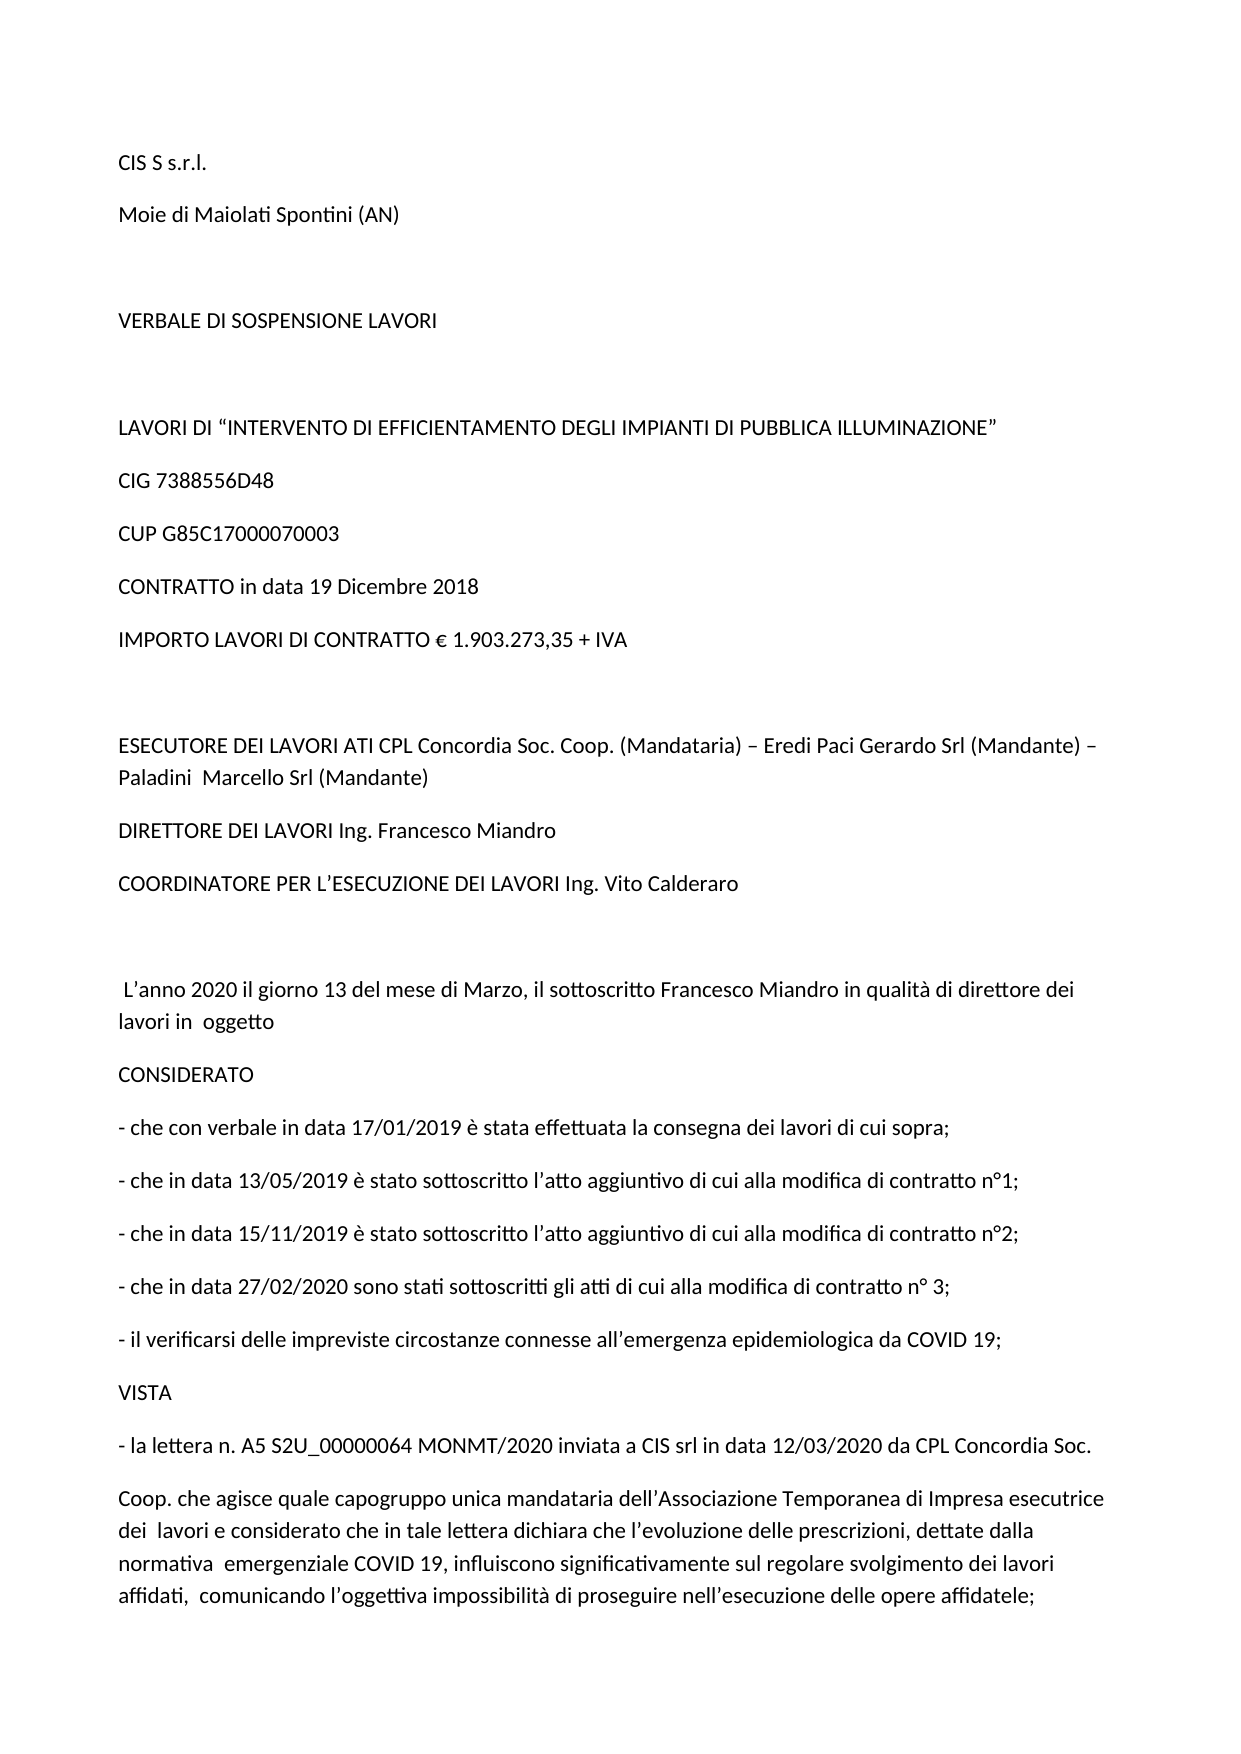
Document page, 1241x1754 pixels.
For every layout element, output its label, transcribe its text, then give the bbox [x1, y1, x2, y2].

text CIG 7388556D48 [118, 466, 1122, 494]
text - che in data 15/11/2019 è stato sottoscritto l’atto aggiuntivo di cui alla modifica di contratto n°2; [118, 1219, 1122, 1247]
text COORDINATORE PER L’ESECUZIONE DEI LAVORI Ing. Vito Calderaro [118, 869, 1122, 897]
text CIS S s.r.l. [118, 148, 1122, 176]
text Coop. che agisce quale capogruppo unica mandataria dell’Associazione Temporanea di Impresa esecutrice dei lavori e considerato che in tale lettera dichiara che l’evoluzione delle prescrizioni, dettate dalla normativa emergenziale COVID 19, influiscono significativamente sul regolare svolgimento dei lavori affidati, comunicando l’oggettiva impossibilità di proseguire nell’esecuzione delle opere affidatele; [118, 1484, 1122, 1609]
text VISTA [118, 1378, 1122, 1406]
text IMPORTO LAVORI DI CONTRATTO € 1.903.273,35 + IVA [118, 625, 1122, 653]
text L’anno 2020 il giorno 13 del mese di Marzo, il sottoscritto Francesco Miandro in qualità di direttore dei lavori in oggetto [118, 975, 1122, 1035]
text - che in data 13/05/2019 è stato sottoscritto l’atto aggiuntivo di cui alla modifica di contratto n°1; [118, 1166, 1122, 1194]
text - che in data 27/02/2020 sono stati sottoscritti gli atti di cui alla modifica di contratto n° 3; [118, 1272, 1122, 1300]
text DIRETTORE DEI LAVORI Ing. Francesco Miandro [118, 816, 1122, 844]
text - la lettera n. A5 S2U_00000064 MONMT/2020 inviata a CIS srl in data 12/03/2020 da CPL Concordia Soc. [118, 1431, 1122, 1459]
text - che con verbale in data 17/01/2019 è stata effettuata la consegna dei lavori di cui sopra; [118, 1113, 1122, 1141]
text ESECUTORE DEI LAVORI ATI CPL Concordia Soc. Coop. (Mandataria) – Eredi Paci Gerardo Srl (Mandante) – Paladini Marcello Srl (Mandante) [118, 731, 1122, 791]
text CONTRATTO in data 19 Dicembre 2018 [118, 572, 1122, 600]
text Moie di Maiolati Spontini (AN) [118, 201, 1122, 229]
text CONSIDERATO [118, 1060, 1122, 1088]
text VERBALE DI SOSPENSIONE LAVORI [118, 307, 1122, 335]
text - il verificarsi delle impreviste circostanze connesse all’emergenza epidemiologica da COVID 19; [118, 1325, 1122, 1353]
text LAVORI DI “INTERVENTO DI EFFICIENTAMENTO DEGLI IMPIANTI DI PUBBLICA ILLUMINAZIONE” [118, 413, 1122, 441]
text CUP G85C17000070003 [118, 519, 1122, 547]
